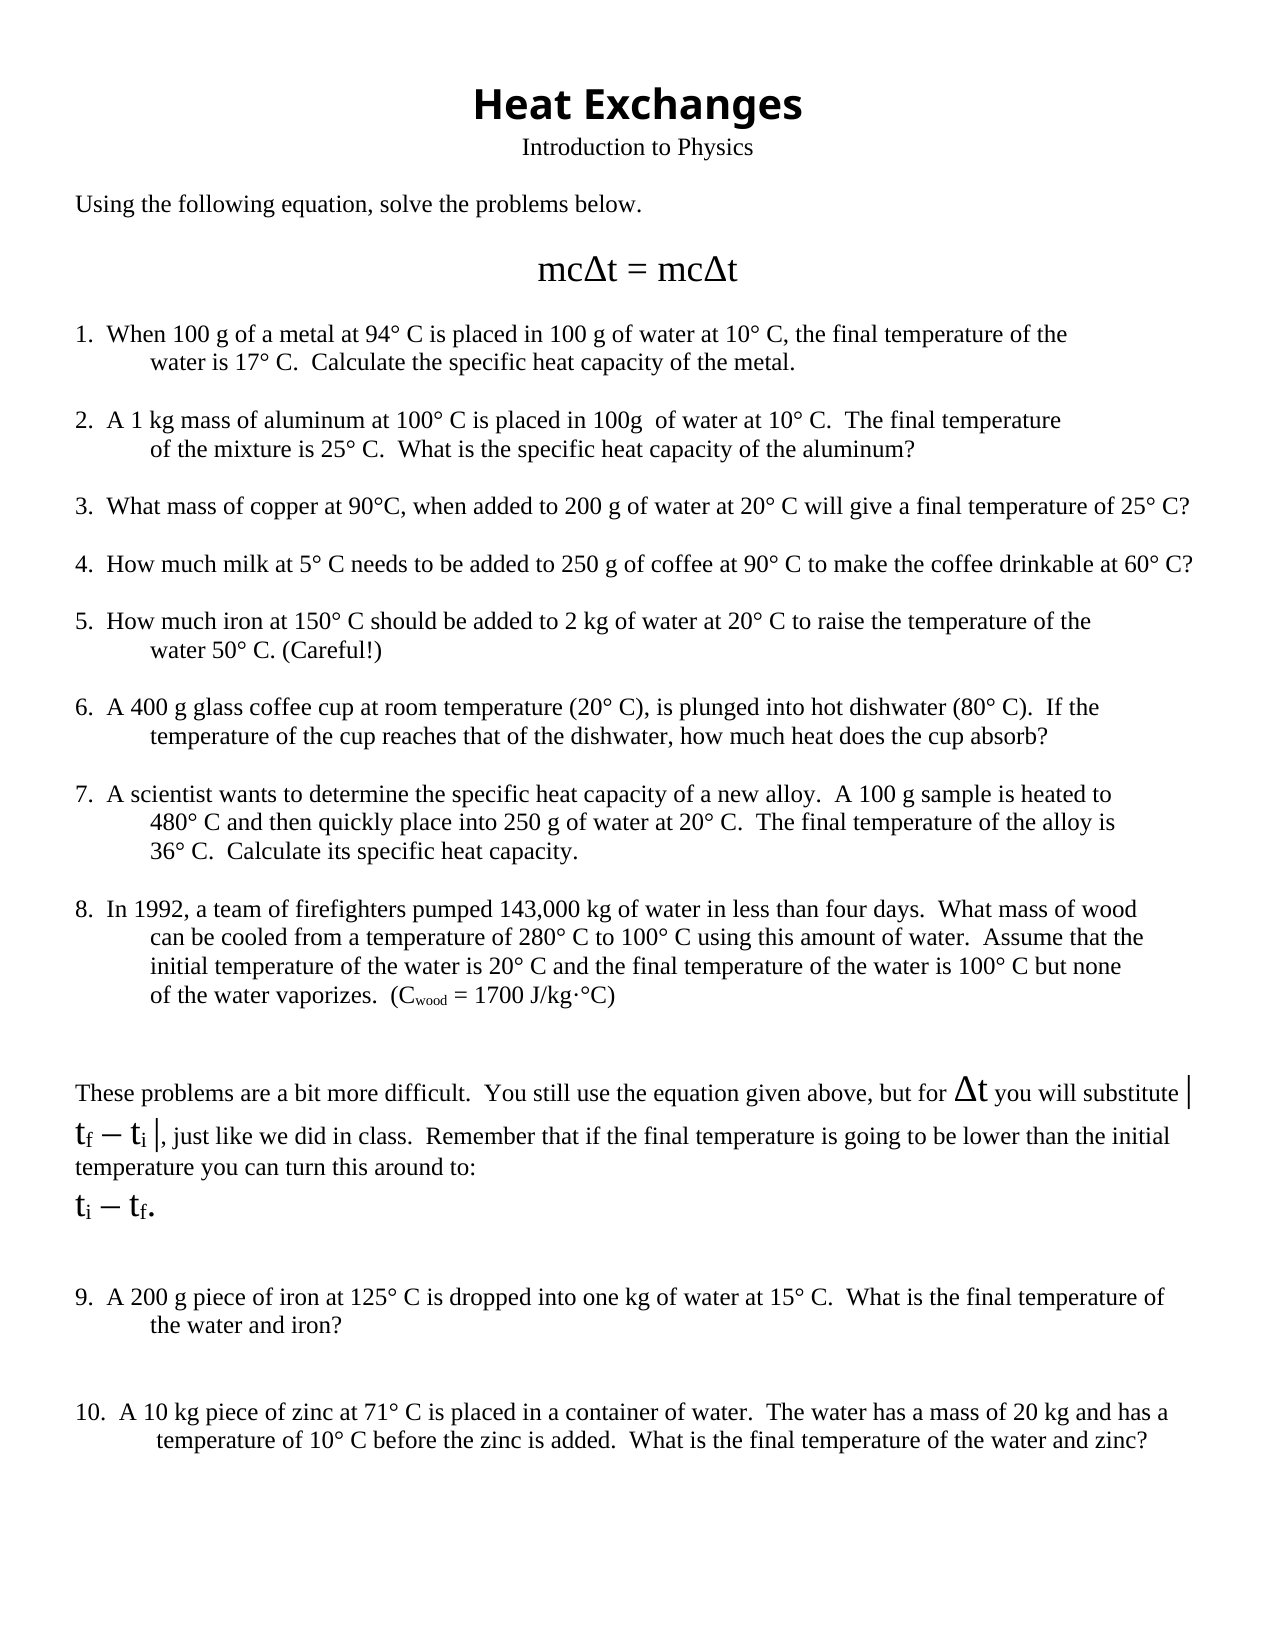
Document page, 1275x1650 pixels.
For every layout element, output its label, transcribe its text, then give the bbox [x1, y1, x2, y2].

text 5. How much iron at 150° C should be added to 2 kg of water at 20° C to raise the temperature of the [75, 606, 1200, 635]
text 6. A 400 g glass coffee cup at room temperature (20° C), is plunged into hot dishwater (80° C). If the [75, 692, 1200, 721]
text 480° C and then quickly place into 250 g of water at 20° C. The final temperature of the alloy is [75, 807, 1200, 836]
text 10. A 10 kg piece of zinc at 71° C is placed in a container of water. The water has a mass of 20 kg and has a [75, 1397, 1200, 1426]
text 36° C. Calculate its specific heat capacity. [150, 836, 1200, 865]
text 7. A scientist wants to determine the specific heat capacity of a new alloy. A 100 g sample is heated to [75, 779, 1200, 807]
text can be cooled from a temperature of 280° C to 100° C using this amount of water. Assume that the initial temperature of the water is 20° C and the final temperature of the water is 100° C but none [75, 922, 1200, 980]
text of the mixture is 25° C. What is the specific heat capacity of the aluminum? [75, 434, 1200, 462]
text mcΔt = mcΔt [75, 247, 1200, 290]
text These problems are a bit more difficult. You still use the equation given above, but for Δt you will substitute |tf – ti |, just like we did in class. Remember that if the final temperature is going to be lower than the initial temperature you can turn this around to: [75, 1066, 1200, 1181]
text temperature of the cup reaches that of the dishwater, how much heat does the cup absorb? [75, 721, 1200, 750]
text Heat Exchanges [75, 75, 1200, 132]
text water is 17° C. Calculate the specific heat capacity of the metal. [75, 347, 1200, 376]
text 3. What mass of copper at 90°C, when added to 200 g of water at 20° C will give a final temperature of 25° C? [75, 491, 1200, 520]
text 2. A 1 kg mass of aluminum at 100° C is placed in 100g of water at 10° C. The final temperature [75, 405, 1200, 434]
text water 50° C. (Careful!) [75, 635, 1200, 664]
text 8. In 1992, a team of firefighters pumped 143,000 kg of water in less than four days. What mass of wood [75, 894, 1200, 922]
text Introduction to Physics [75, 132, 1200, 161]
text 4. How much milk at 5° C needs to be added to 250 g of coffee at 90° C to make the coffee drinkable at 60° C? [75, 549, 1200, 577]
text of the water vaporizes. (Cwood = 1700 J/kg·°C) [75, 980, 1200, 1009]
text Using the following equation, solve the problems below. [75, 189, 1200, 218]
text 9. A 200 g piece of iron at 125° C is dropped into one kg of water at 15° C. What is the final temperature of [75, 1282, 1200, 1311]
text ti – tf. [75, 1181, 1200, 1224]
text 1. When 100 g of a metal at 94° C is placed in 100 g of water at 10° C, the final temperature of the [75, 319, 1200, 347]
text temperature of 10° C before the zinc is added. What is the final temperature of the water and zinc? [75, 1426, 1200, 1454]
text the water and iron? [75, 1311, 1200, 1339]
